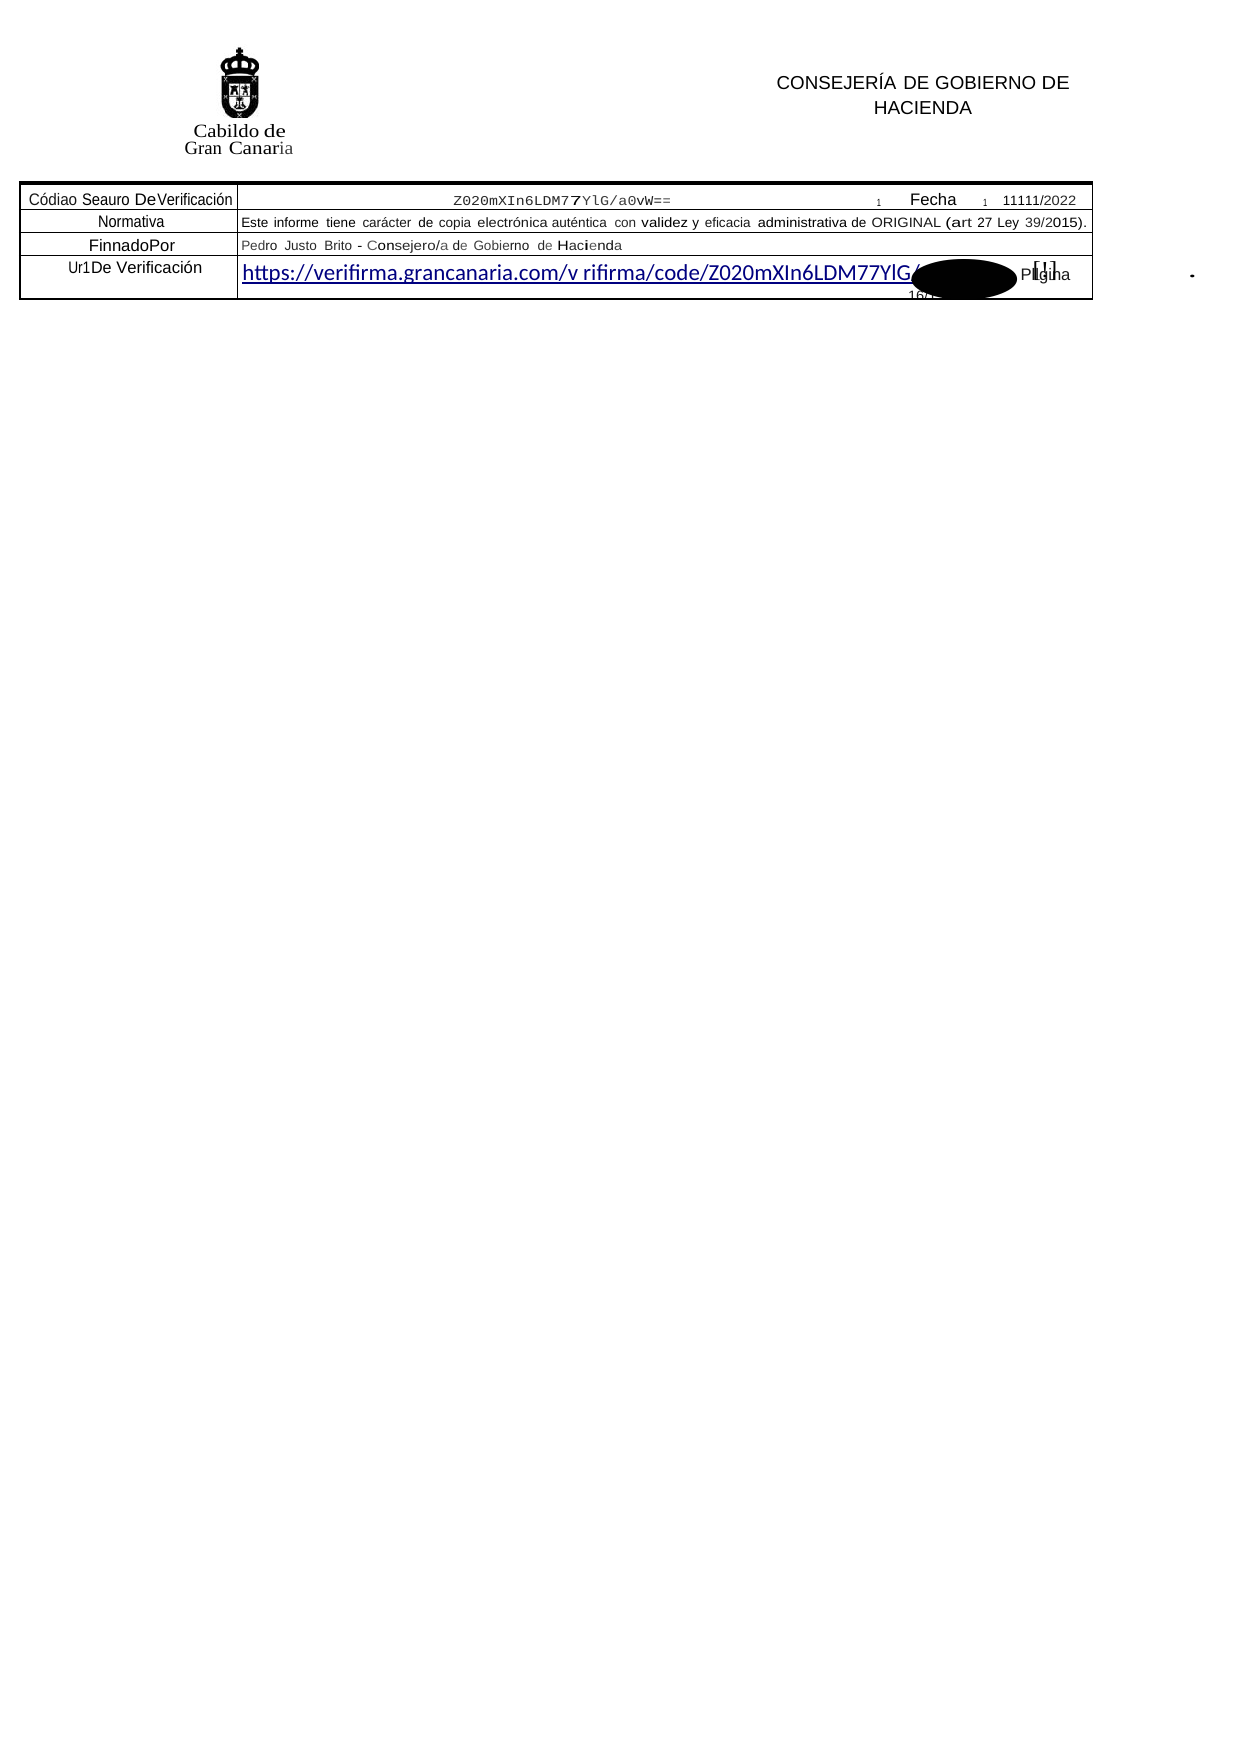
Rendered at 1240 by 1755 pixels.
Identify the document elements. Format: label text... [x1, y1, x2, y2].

table_cell Este informe tiene carácter de copia electrónica auténtica con validez y eficacia administrativa de ORIGINAL (art 27 Ley 39/2015). [238, 210, 1092, 232]
table_cell Ur1De Verificación [21, 256, 237, 298]
table_header Códiao Seauro DeVerificación [21, 185, 237, 208]
table_cell https://verifirma.grancanaria.com/v rifirma/code/Z020mXIn6LDM77YlG/a0vw= 1 Pllgina 16/19 1 [238, 256, 1092, 298]
table_cell Normativa [21, 210, 237, 232]
table_header Z020mXIn6LDM77YlG/a0vW== 1 Fecha 1 11111/2022 [238, 185, 1092, 208]
table_cell Pedro Justo Brito - Consejero/a de Gobierno de Hacienda [238, 233, 1092, 255]
table_cell FinnadoPor [21, 233, 237, 255]
text •[!] . [8, 181, 1197, 325]
